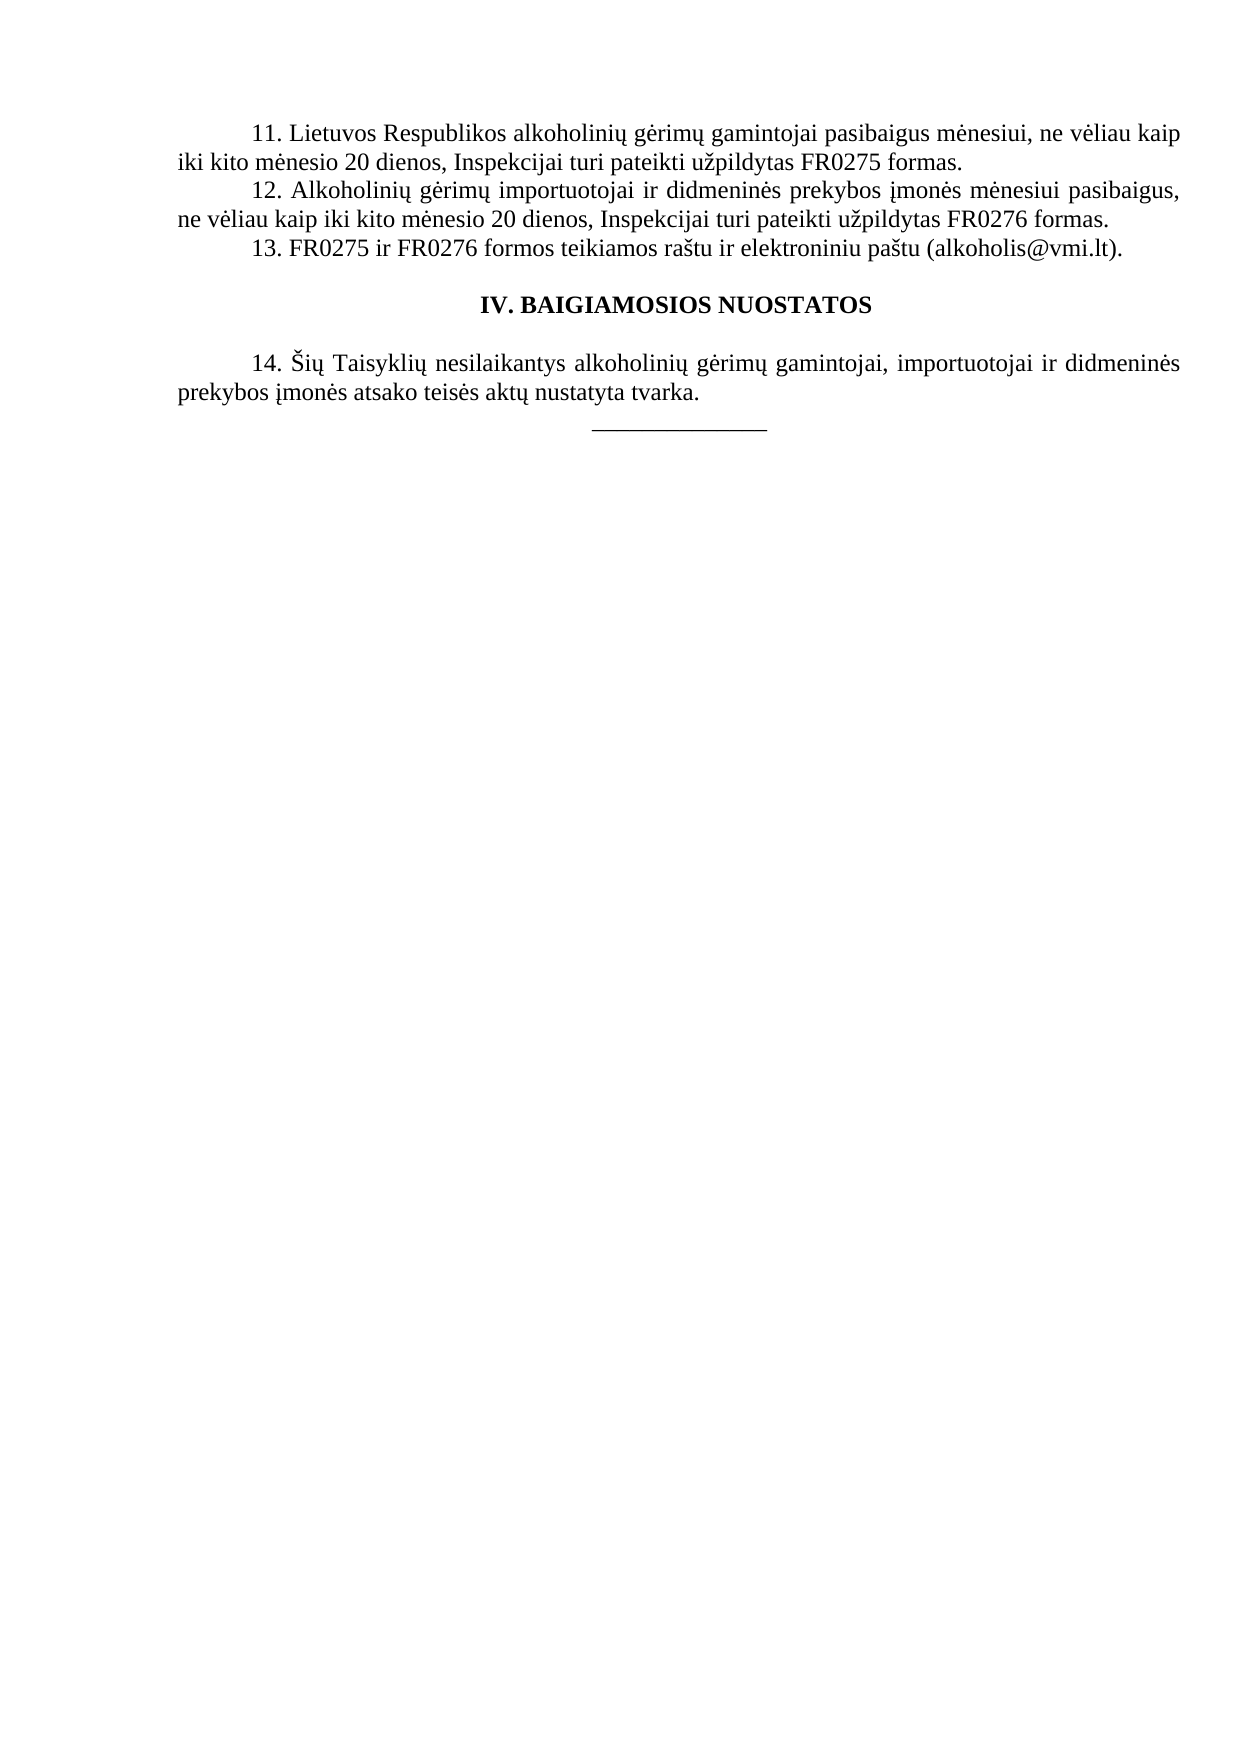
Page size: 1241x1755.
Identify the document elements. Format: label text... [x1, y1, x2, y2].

text 14. Šių Taisyklių nesilaikantys alkoholinių gėrimų gamintojai, importuotojai ir didmeninės prekybos įmonės atsako teisės aktų nustatyta tvarka. [177, 348, 1181, 406]
text 11. Lietuvos Respublikos alkoholinių gėrimų gamintojai pasibaigus mėnesiui, ne vėliau kaip iki kito mėnesio 20 dienos, Inspekcijai turi pateikti užpildytas FR0275 formas. [177, 118, 1181, 176]
text IV. BAIGIAMOSIOS NUOSTATOS [177, 291, 1181, 319]
text ______________ [177, 406, 1181, 434]
text 12. Alkoholinių gėrimų importuotojai ir didmeninės prekybos įmonės mėnesiui pasibaigus, ne vėliau kaip iki kito mėnesio 20 dienos, Inspekcijai turi pateikti užpildytas FR0276 formas. [177, 176, 1181, 233]
text 13. FR0275 ir FR0276 formos teikiamos raštu ir elektroniniu paštu (alkoholis@vmi.lt). [177, 233, 1181, 262]
